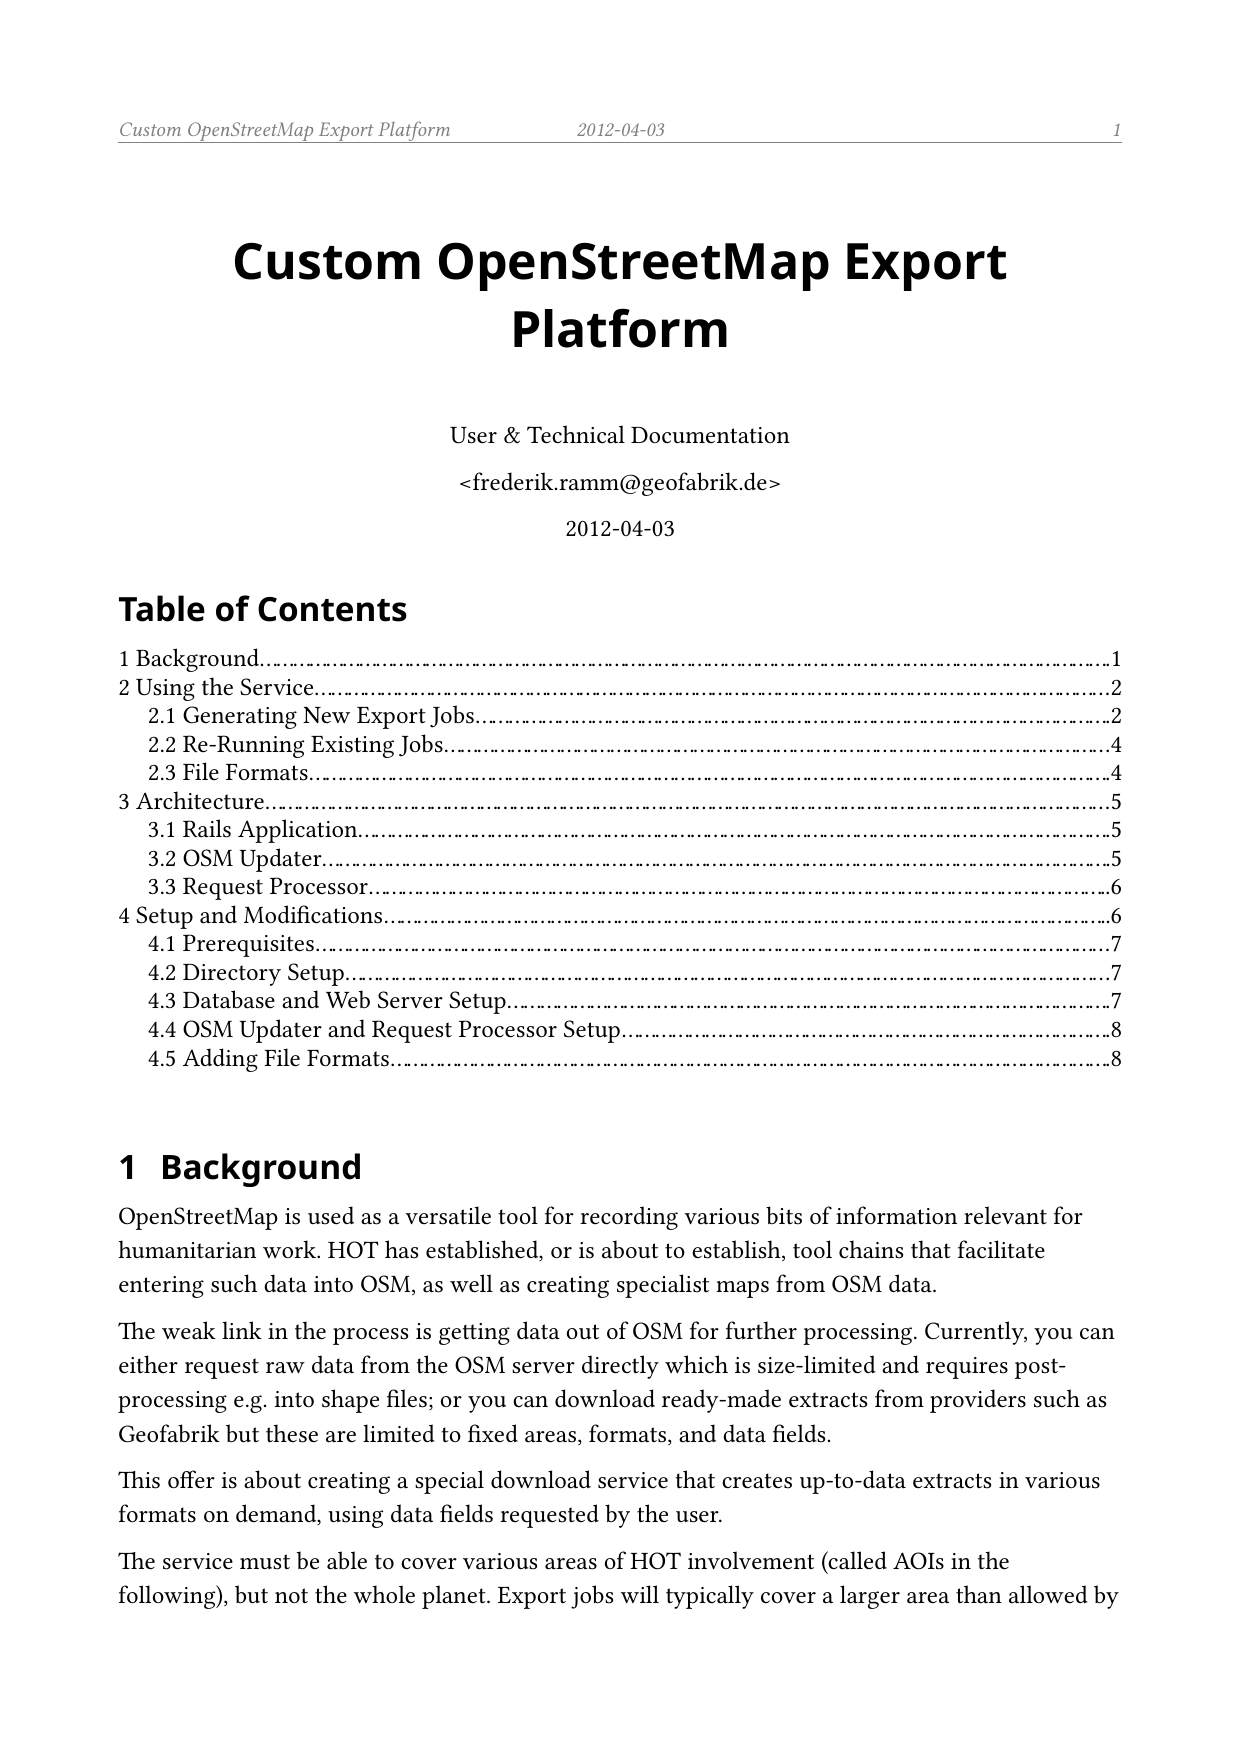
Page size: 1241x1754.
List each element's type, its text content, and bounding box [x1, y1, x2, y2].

text 2.1 Generating New Export Jobs 2 [148, 701, 1122, 730]
text <frederik.ramm@geofabrik.de> [118, 468, 1122, 496]
text OpenStreetMap is used as a versatile tool for recording various bits of information relevant for humanitarian work. HOT has established, or is about to establish, tool chains that facilitate entering such data into OSM, as well as creating specialist maps from OSM data. [118, 1202, 1122, 1299]
text 4.3 Database and Web Server Setup 7 [148, 987, 1122, 1015]
text 3.3 Request Processor 6 [148, 872, 1122, 901]
text 3.2 OSM Updater 5 [148, 844, 1122, 872]
subtitle Custom OpenStreetMap Export Platform [118, 226, 1122, 362]
text The weak link in the process is getting data out of OSM for further processing. Currently, you can either request raw data from the OSM server directly which is size-limited and requires post-processing e.g. into shape files; or you can download ready-made extracts from providers such as Geofabrik but these are limited to fixed areas, formats, and data fields. [118, 1317, 1122, 1448]
text 2012-04-03 [118, 514, 1122, 543]
text 4.4 OSM Updater and Request Processor Setup 8 [148, 1015, 1122, 1044]
text 2.3 File Formats 4 [148, 758, 1122, 787]
text 4.5 Adding File Formats 8 [148, 1044, 1122, 1072]
text 2 Using the Service 2 [118, 673, 1122, 701]
text 1 Background 1 [118, 644, 1122, 673]
text User & Technical Documentation [118, 421, 1122, 450]
text 3 Architecture 5 [118, 787, 1122, 815]
subtitle Background [118, 1144, 1122, 1189]
text 4 Setup and Modifications 6 [118, 901, 1122, 929]
text 4.1 Prerequisites 7 [148, 929, 1122, 958]
text 2.2 Re-Running Existing Jobs 4 [148, 730, 1122, 758]
text This offer is about creating a special download service that creates up-to-data extracts in various formats on demand, using data fields requested by the user. [118, 1466, 1122, 1529]
text 4.2 Directory Setup 7 [148, 958, 1122, 987]
text The service must be able to cover various areas of HOT involvement (called AOIs in the following), but not the whole planet. Export jobs will typically cover a larger area than allowed by [118, 1547, 1122, 1610]
text 3.1 Rails Application 5 [148, 815, 1122, 844]
subtitle Table of Contents [118, 586, 1122, 632]
